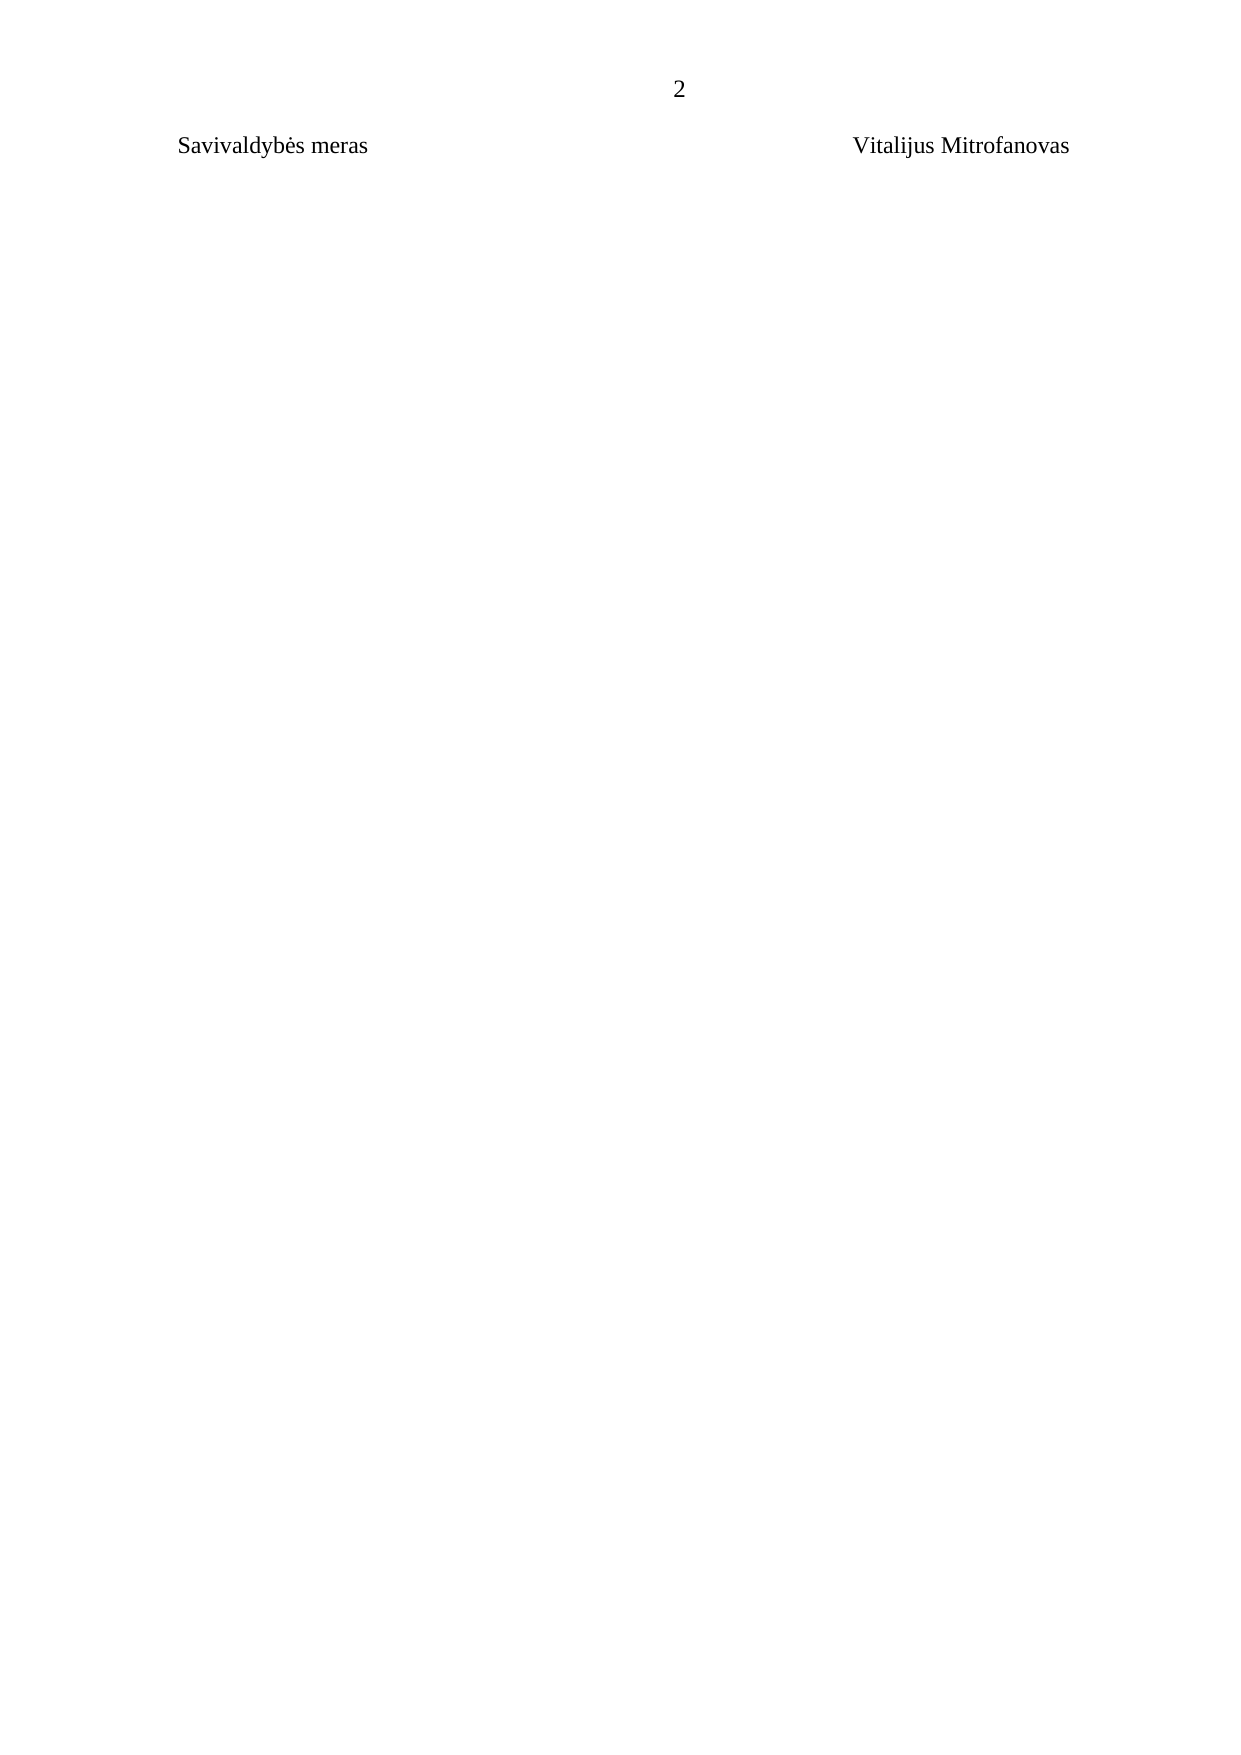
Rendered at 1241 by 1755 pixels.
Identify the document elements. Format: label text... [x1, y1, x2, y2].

text Savivaldybės meras Vitalijus Mitrofanovas [177, 131, 1181, 159]
